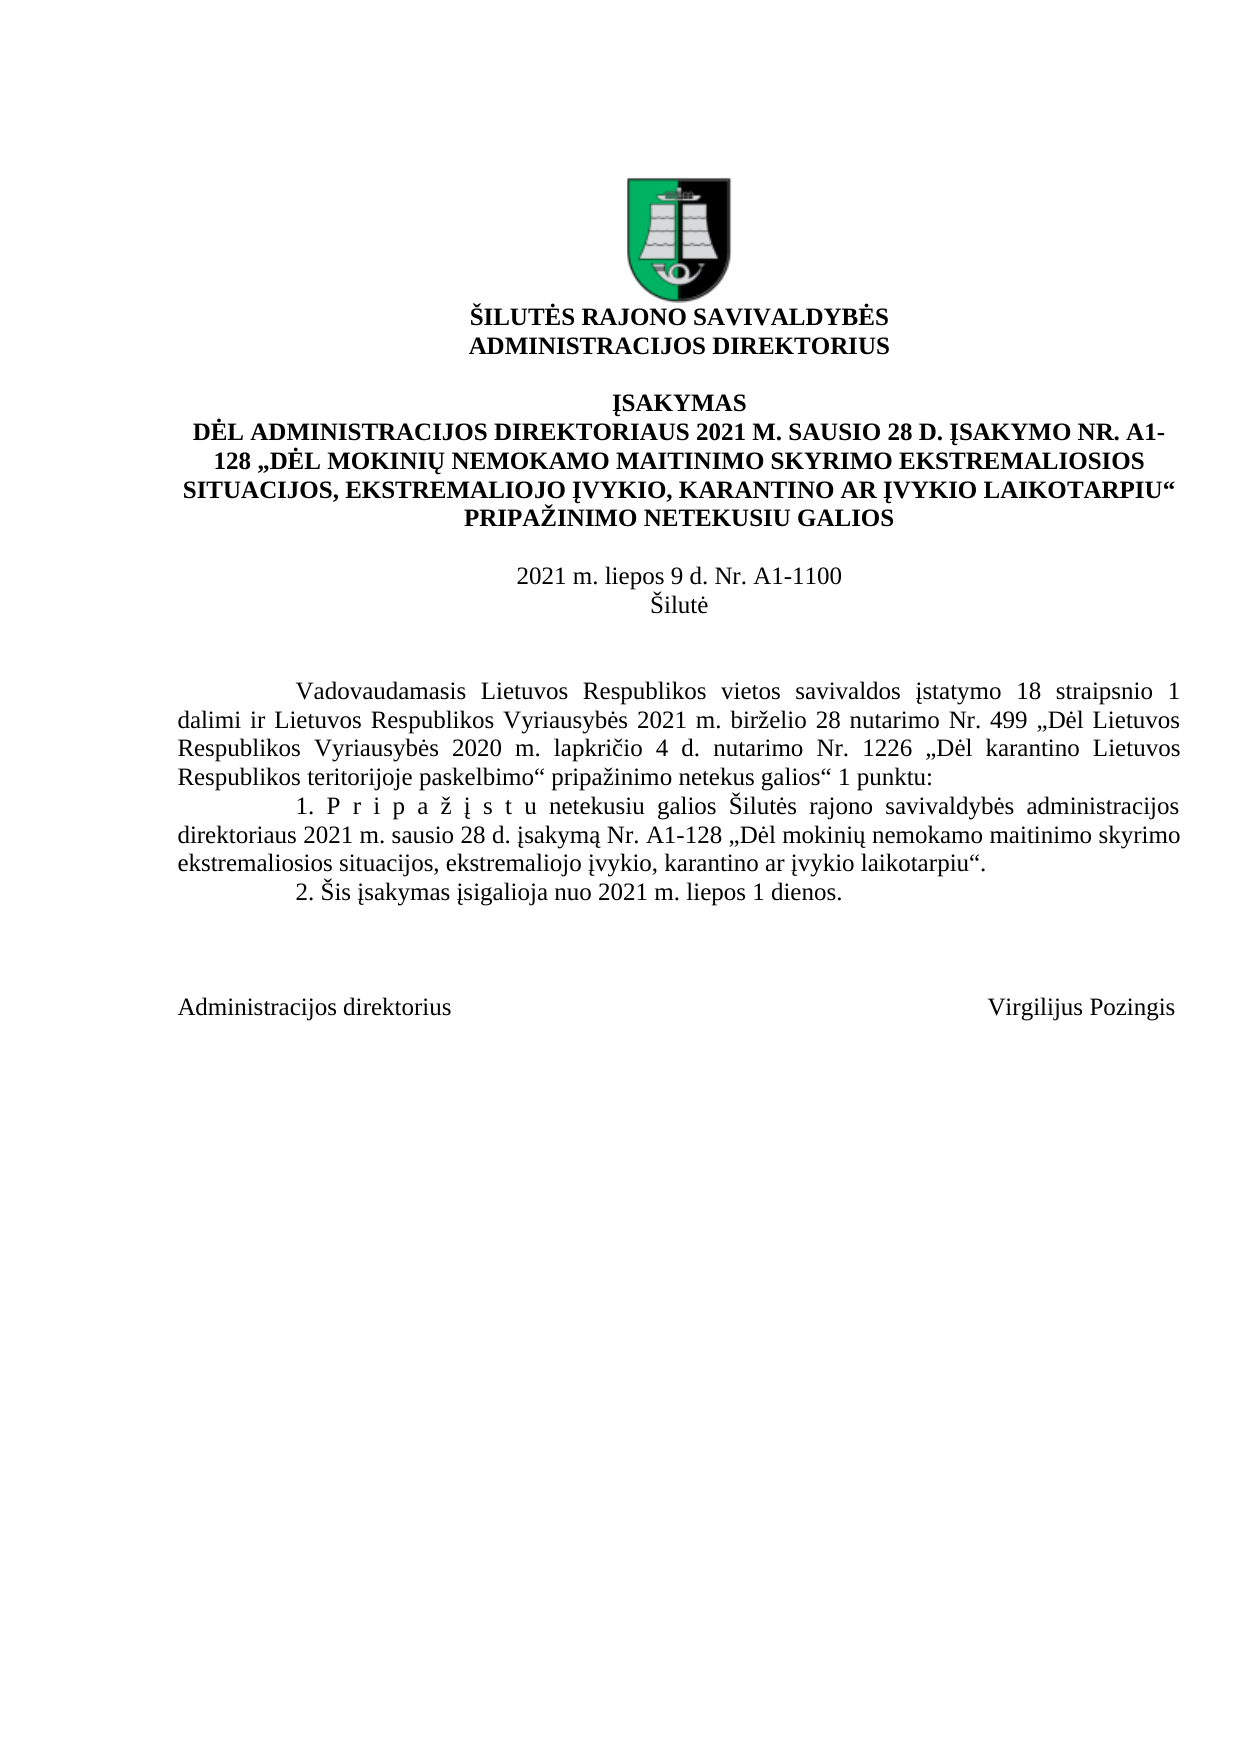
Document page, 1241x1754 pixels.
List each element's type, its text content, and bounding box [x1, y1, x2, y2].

text 2021 m. liepos 9 d. Nr. A1-1100 [177, 561, 1181, 590]
text ADMINISTRACIJOS DIREKTORIUS [177, 331, 1181, 360]
text Administracijos direktorius Virgilijus Pozingis [177, 992, 1181, 1021]
text Šilutė [177, 590, 1181, 618]
text 2. Šis įsakymas įsigalioja nuo 2021 m. liepos 1 dienos. [177, 877, 1181, 906]
text 1. P r i p a ž į s t u netekusiu galios Šilutės rajono savivaldybės administracijos direktoriaus 2021 m. sausio 28 d. įsakymą Nr. A1-128 „Dėl mokinių nemokamo maitinimo skyrimo ekstremaliosios situacijos, ekstremaliojo įvykio, karantino ar įvykio laikotarpiu“. [177, 791, 1181, 877]
text ŠILUTĖS RAJONO SAVIVALDYBĖS [177, 302, 1181, 331]
text Vadovaudamasis Lietuvos Respublikos vietos savivaldos įstatymo 18 straipsnio 1 dalimi ir Lietuvos Respublikos Vyriausybės 2021 m. birželio 28 nutarimo Nr. 499 „Dėl Lietuvos Respublikos Vyriausybės 2020 m. lapkričio 4 d. nutarimo Nr. 1226 „Dėl karantino Lietuvos Respublikos teritorijoje paskelbimo“ pripažinimo netekus galios“ 1 punktu: [177, 676, 1181, 791]
text ĮSAKYMAS [177, 388, 1181, 417]
text DĖL ADMINISTRACIJOS DIREKTORIAUS 2021 M. SAUSIO 28 D. ĮSAKYMO NR. A1-128 „DĖL MOKINIŲ NEMOKAMO MAITINIMO SKYRIMO EKSTREMALIOSIOS SITUACIJOS, EKSTREMALIOJO ĮVYKIO, KARANTINO AR ĮVYKIO LAIKOTARPIU“ PRIPAŽINIMO NETEKUSIU GALIOS [177, 417, 1181, 532]
